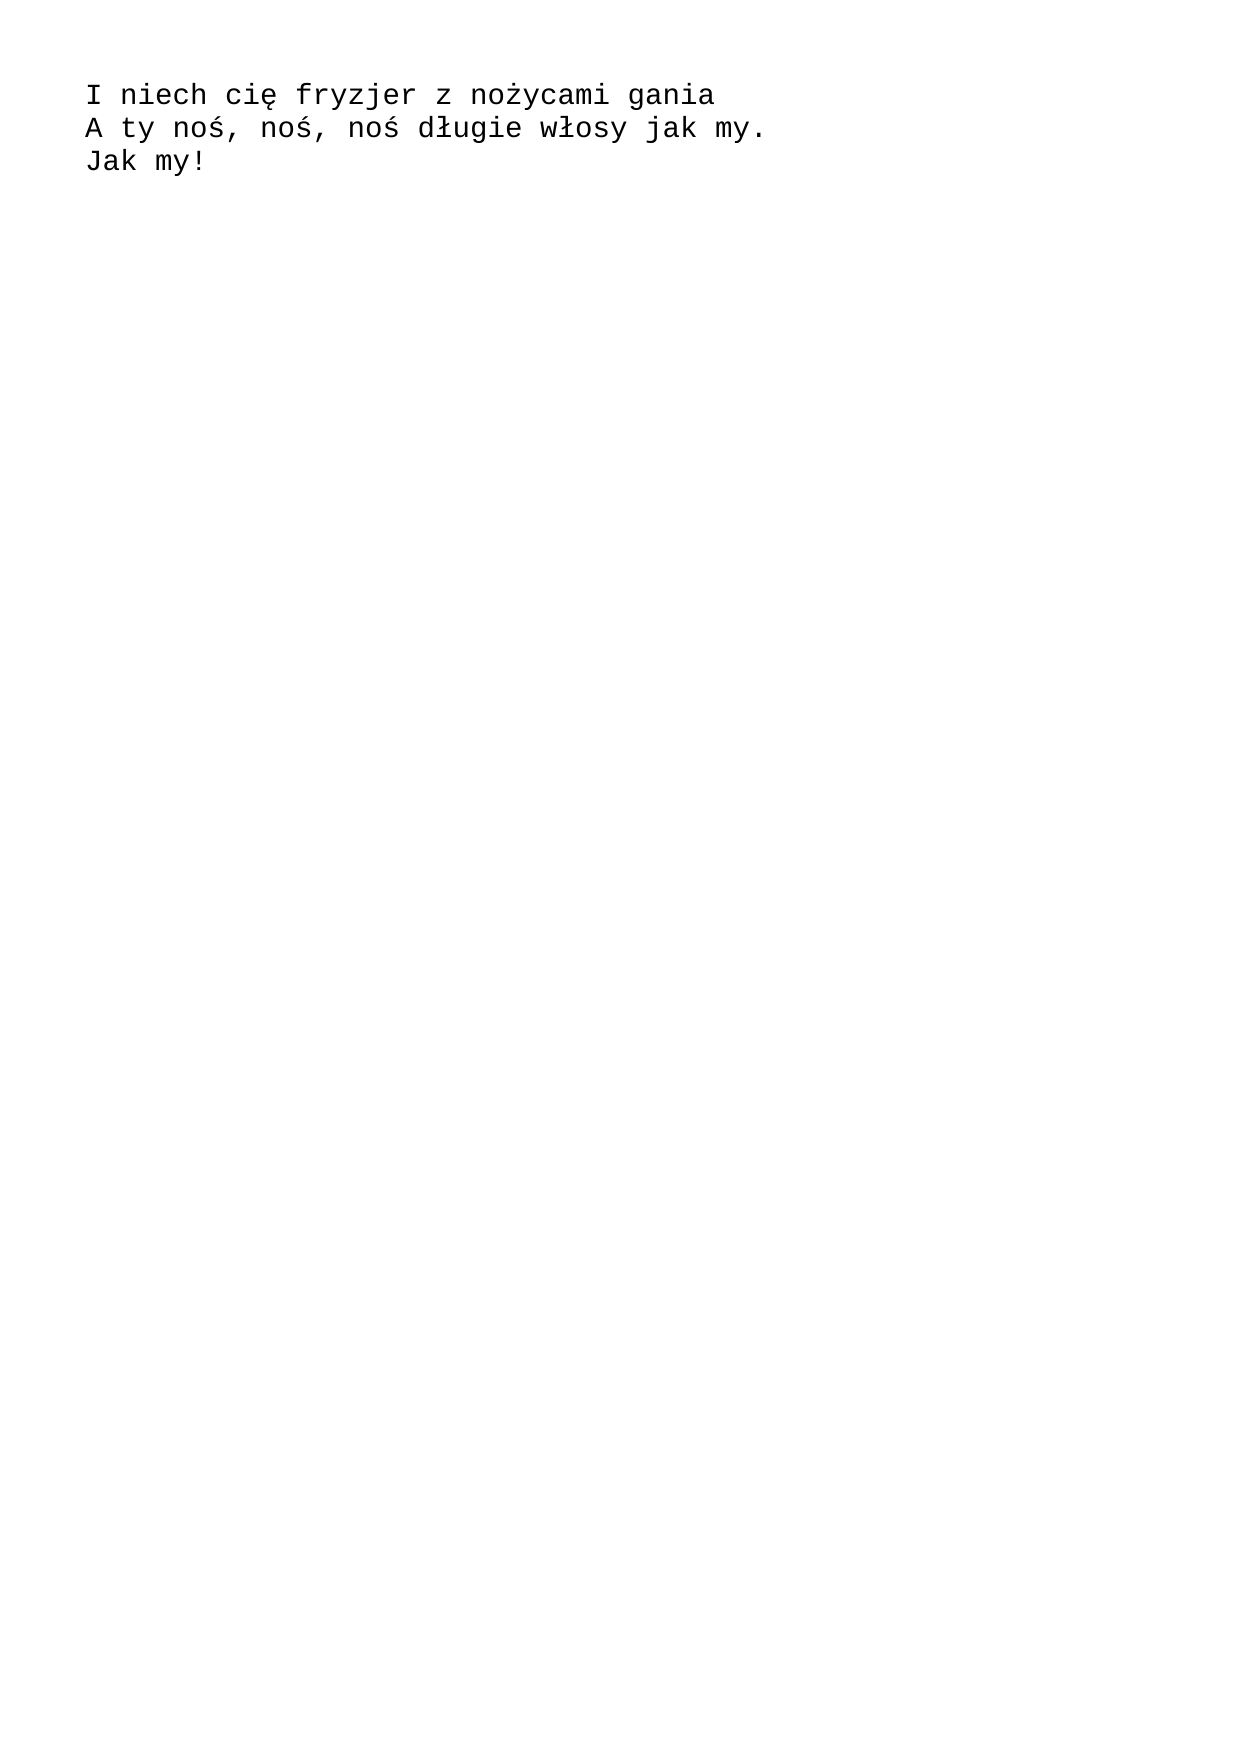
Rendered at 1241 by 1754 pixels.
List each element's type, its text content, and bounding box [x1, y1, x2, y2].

text Jak my! [85, 146, 1182, 179]
text A ty noś, noś, noś długie włosy jak my. [85, 113, 1182, 146]
text I niech cię fryzjer z nożycami gania [85, 80, 1182, 113]
